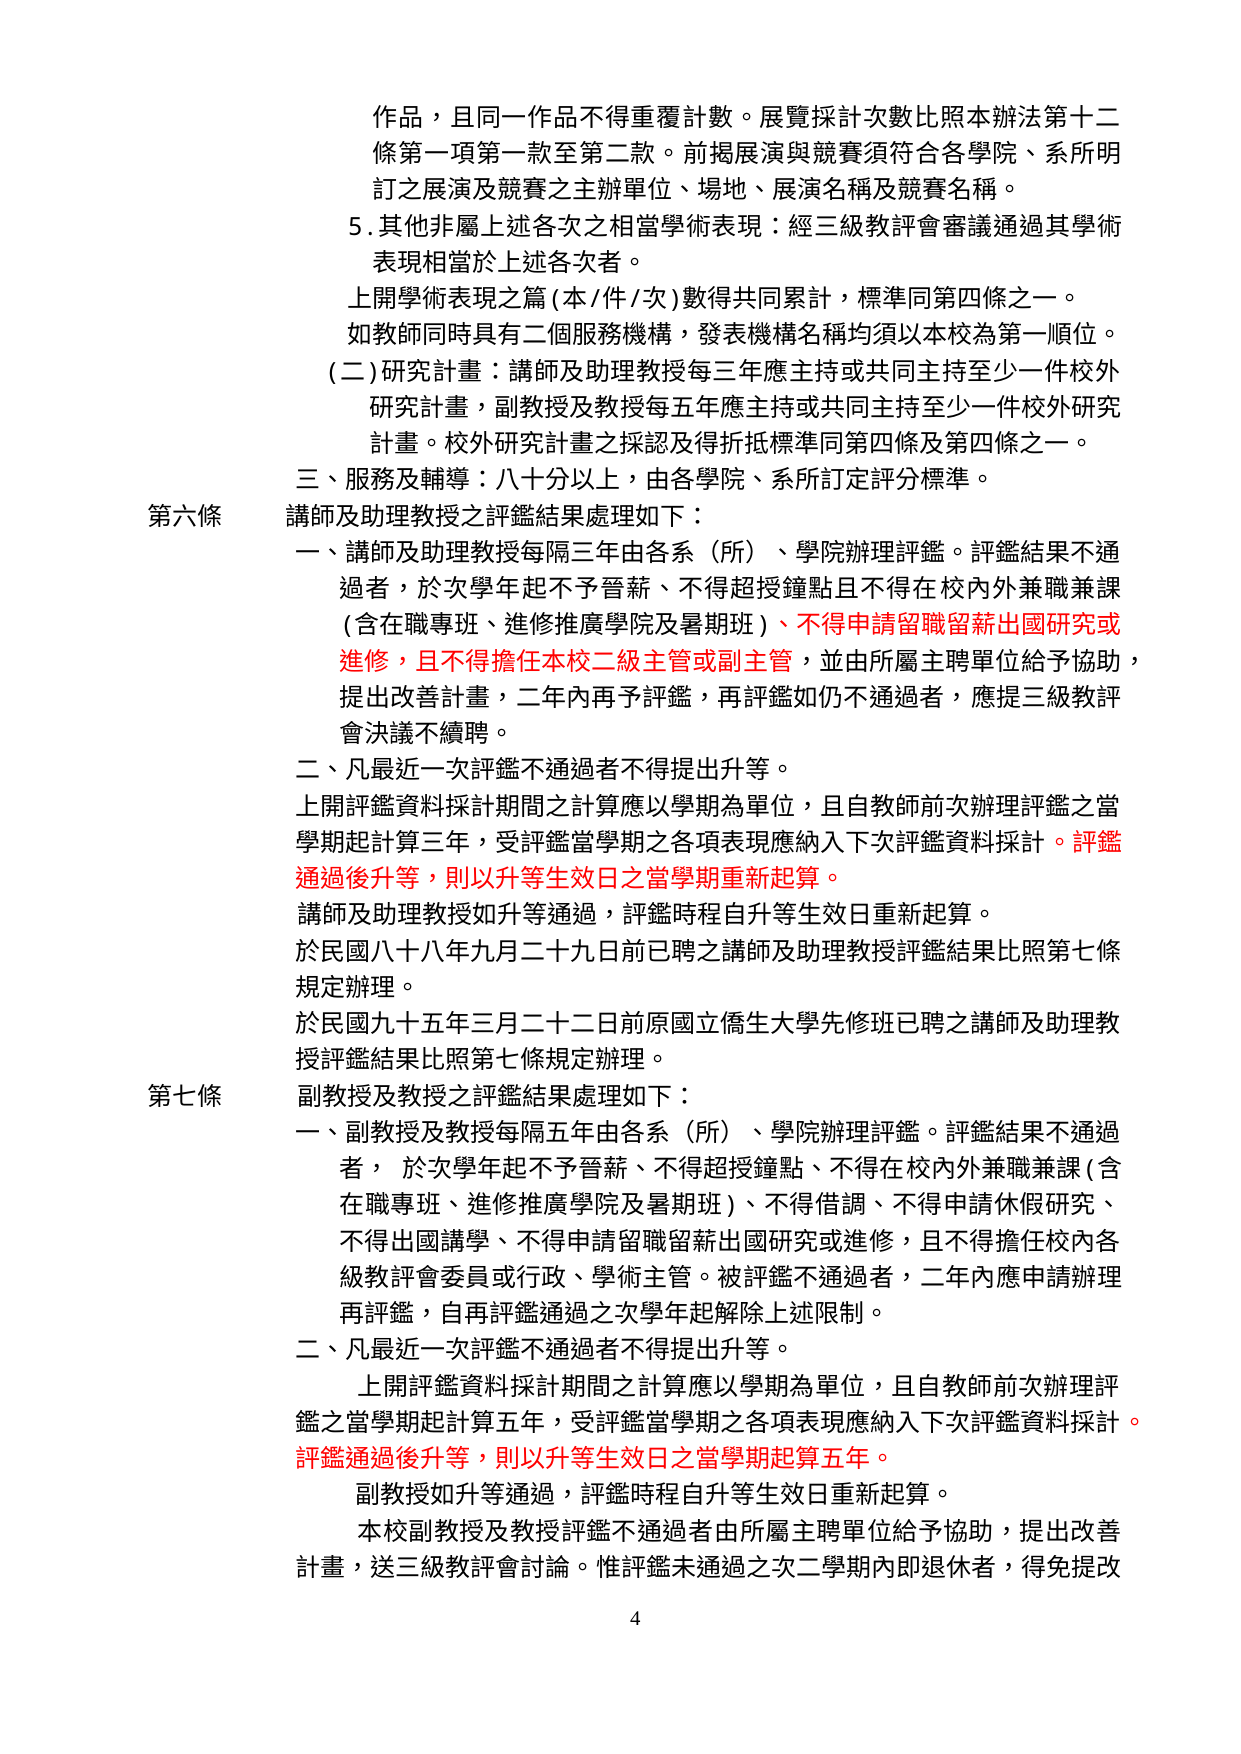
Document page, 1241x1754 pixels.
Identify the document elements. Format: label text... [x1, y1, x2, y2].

text 二、凡最近一次評鑑不通過者不得提出升等。 [295, 750, 1122, 786]
text 如教師同時具有二個服務機構，發表機構名稱均須以本校為第一順位。 [298, 315, 1122, 351]
text 5.其他非屬上述各次之相當學術表現：經三級教評會審議通過其學術表現相當於上述各次者。 [348, 206, 1122, 279]
text 第七條 副教授及教授之評鑑結果處理如下： [148, 1076, 1122, 1112]
text 作品，且同一作品不得重覆計數。展覽採計次數比照本辦法第十二條第一項第一款至第二款。前揭展演與競賽須符合各學院、系所明訂之展演及競賽之主辦單位、場地、展演名稱及競賽名稱。 [348, 97, 1122, 206]
text 本校副教授及教授評鑑不通過者由所屬主聘單位給予協助，提出改善計畫，送三級教評會討論。惟評鑑未通過之次二學期內即退休者，得免提改 [295, 1511, 1122, 1584]
text (二)研究計畫：講師及助理教授每三年應主持或共同主持至少一件校外研究計畫，副教授及教授每五年應主持或共同主持至少一件校外研究計畫。校外研究計畫之採認及得折抵標準同第四條及第四條之一。 [324, 351, 1122, 460]
text 一、副教授及教授每隔五年由各系（所）、學院辦理評鑑。評鑑結果不通過者， 於次學年起不予晉薪、不得超授鐘點、不得在校內外兼職兼課(含在職專班、進修推廣學院及暑期班)、不得借調、不得申請休假研究、不得出國講學、不得申請留職留薪出國研究或進修，且不得擔任校內各級教評會委員或行政、學術主管。被評鑑不通過者，二年內應申請辦理再評鑑，自再評鑑通過之次學年起解除上述限制。 [295, 1112, 1122, 1330]
text 副教授如升等通過，評鑑時程自升等生效日重新起算。 [295, 1475, 1122, 1511]
text 講師及助理教授如升等通過，評鑑時程自升等生效日重新起算。 [298, 895, 1122, 931]
text 於民國八十八年九月二十九日前已聘之講師及助理教授評鑑結果比照第七條規定辦理。 [295, 931, 1122, 1004]
text 上開評鑑資料採計期間之計算應以學期為單位，且自教師前次辦理評鑑之當學期起計算三年，受評鑑當學期之各項表現應納入下次評鑑資料採計。評鑑通過後升等，則以升等生效日之當學期重新起算。 [295, 786, 1122, 895]
text 於民國九十五年三月二十二日前原國立僑生大學先修班已聘之講師及助理教授評鑑結果比照第七條規定辦理。 [295, 1004, 1122, 1076]
text 三、服務及輔導：八十分以上，由各學院、系所訂定評分標準。 [295, 460, 1122, 496]
text 上開學術表現之篇(本/件/次)數得共同累計，標準同第四條之一。 [298, 279, 1122, 315]
text 一、講師及助理教授每隔三年由各系（所）、學院辦理評鑑。評鑑結果不通過者，於次學年起不予晉薪、不得超授鐘點且不得在校內外兼職兼課(含在職專班、進修推廣學院及暑期班)、不得申請留職留薪出國研究或進修，且不得擔任本校二級主管或副主管，並由所屬主聘單位給予協助，提出改善計畫，二年內再予評鑑，再評鑑如仍不通過者，應提三級教評會決議不續聘。 [295, 532, 1122, 750]
text 第六條 講師及助理教授之評鑑結果處理如下： [148, 496, 1122, 532]
text 二、凡最近一次評鑑不通過者不得提出升等。 [295, 1330, 1122, 1366]
text 上開評鑑資料採計期間之計算應以學期為單位，且自教師前次辦理評鑑之當學期起計算五年，受評鑑當學期之各項表現應納入下次評鑑資料採計。評鑑通過後升等，則以升等生效日之當學期起算五年。 [295, 1366, 1122, 1475]
